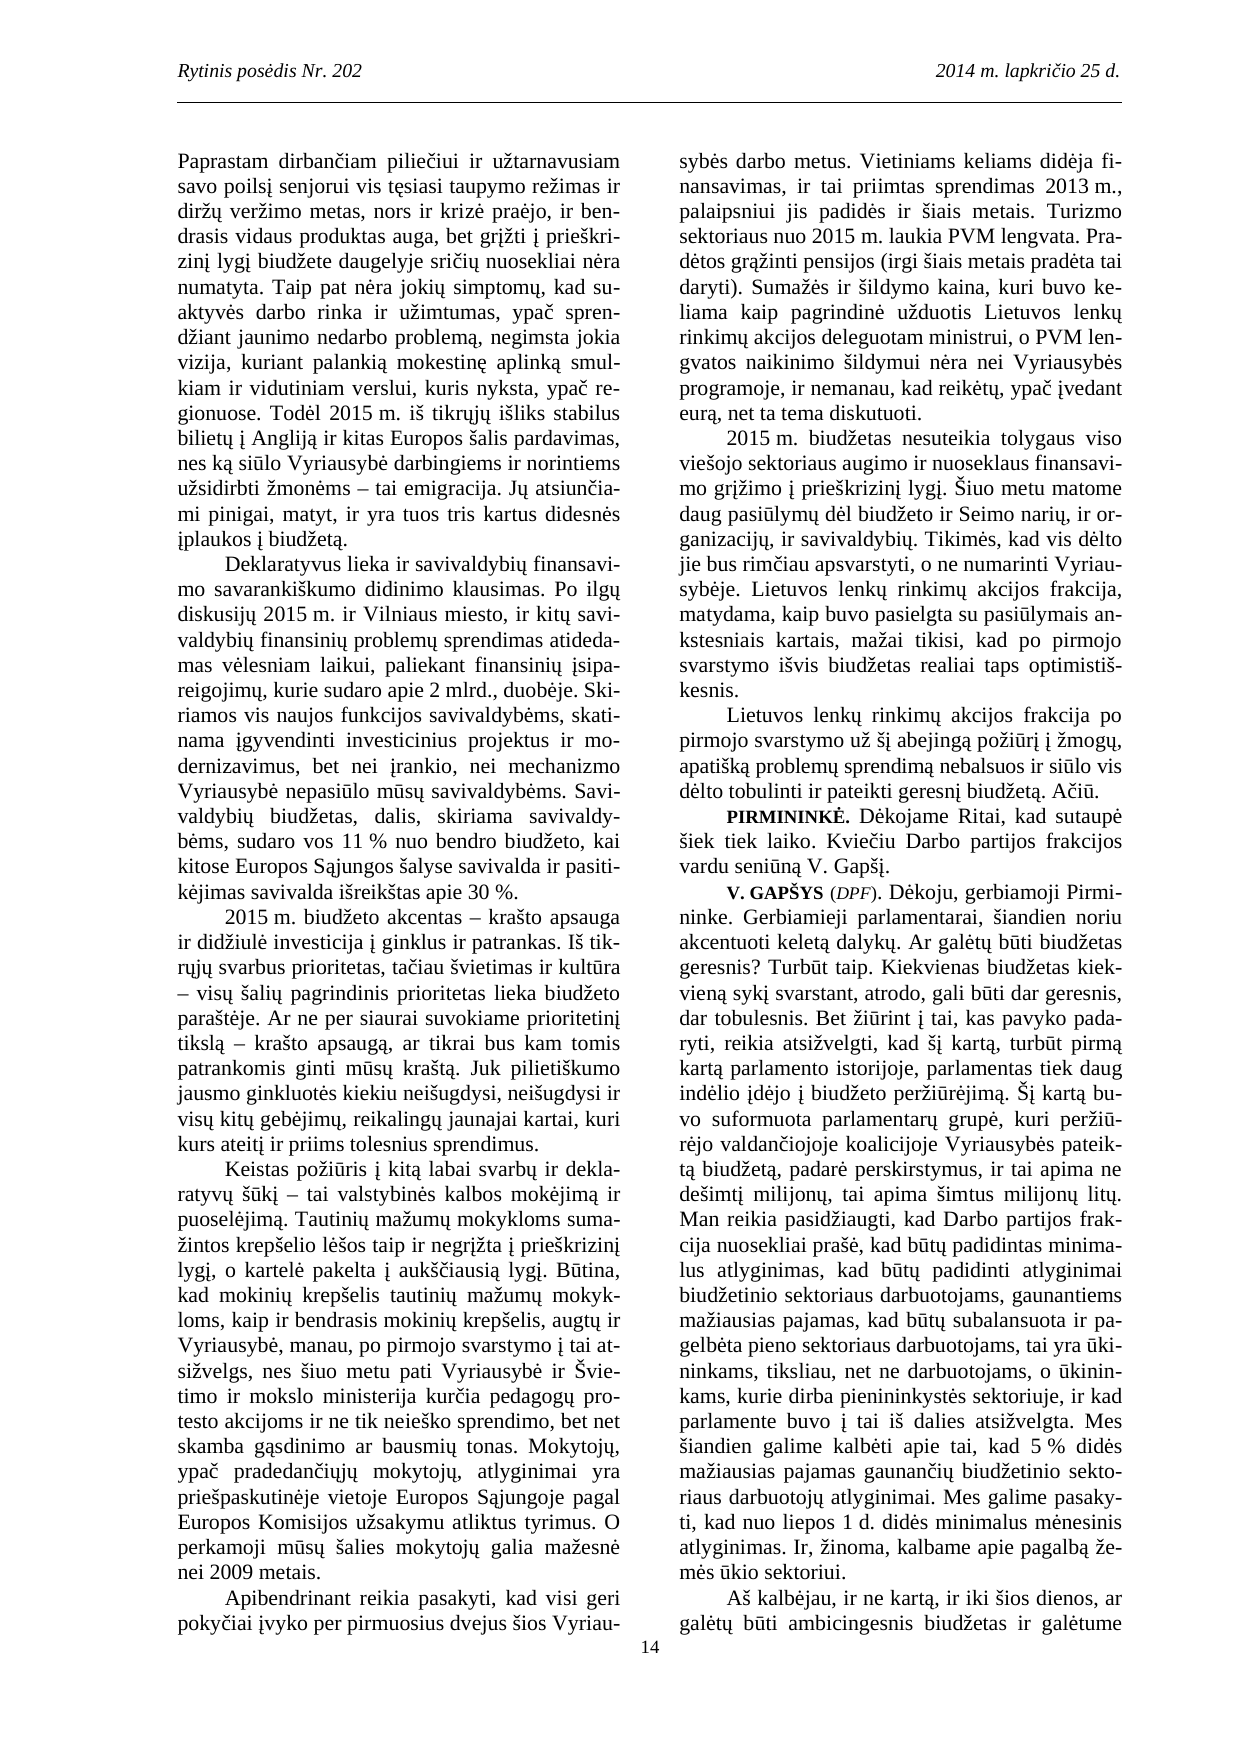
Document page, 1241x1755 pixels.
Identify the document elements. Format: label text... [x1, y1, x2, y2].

text PIRMININKĖ. Dė­ko­ja­me Ri­tai, kad su­tau­pė šiek tiek lai­ko. Kvie­čiu Dar­bo par­ti­jos frak­ci­jos var­du se­niū­ną V. Gap­šį. [679, 803, 1122, 879]
text Aš kal­bė­jau, ir ne kar­tą, ir iki šios die­nos, ar ga­lė­tų bū­ti am­bi­cin­ges­nis biu­dže­tas ir ga­lė­tu­me [679, 1584, 1122, 1635]
text Lie­tu­vos len­kų rin­ki­mų ak­ci­jos frak­ci­ja po pirmojo svars­ty­mo už šį abe­jin­gą po­žiū­rį į žmo­gų, apa­tiš­ką pro­ble­mų spren­di­mą ne­bal­suos ir siū­lo vis dėl­to to­bu­lin­ti ir pa­teik­ti ge­res­nį biu­dže­tą. Ačiū. [679, 702, 1122, 803]
text De­kla­ra­ty­vus lie­ka ir sa­vi­val­dy­bių fi­nan­sa­vi­mo sa­va­ran­kiš­ku­mo di­di­ni­mo klau­si­mas. Po il­gų dis­ku­si­jų 2015 m. ir Vil­niaus mies­to, ir ki­tų sa­vi­val­dy­bių fi­nan­si­nių pro­ble­mų spren­di­mas ati­de­da­mas vė­les­niam lai­kui, pa­lie­kant fi­nan­si­nių įsi­pa­rei­go­ji­mų, ku­rie su­da­ro apie 2 mlrd., duo­bė­je. Ski­ria­mos vis nau­jos funk­ci­jos sa­vi­val­dy­bėms, ska­ti­na­ma įgy­ven­din­ti in­ves­ti­ci­nius pro­jek­tus ir mo­der­ni­za­vi­mus, bet nei įran­kio, nei me­cha­niz­mo Vy­riau­sy­bė ne­pa­siū­lo mū­sų sa­vi­val­dy­bėms. Sa­vi­val­dy­bių biu­dže­tas, da­lis, ski­ria­ma sa­vi­val­dy­bėms, su­da­ro vos 11 % nuo ben­dro biu­dže­to, kai ki­to­se Eu­ro­pos Są­jun­gos ša­ly­se sa­vi­val­da ir pa­si­ti­kė­ji­mas sa­vi­val­da iš­reikš­tas apie 30 %. [177, 551, 620, 904]
text 2015 m. biu­dže­tas ne­su­tei­kia to­ly­gaus vi­so vie­šo­jo sek­to­riaus au­gi­mo ir nuo­sek­laus fi­nan­sa­vi­mo grį­ži­mo į prieš­kri­zi­nį ly­gį. Šiuo me­tu ma­to­me daug pa­siū­ly­mų dėl biu­dže­to ir Sei­mo na­rių, ir or­ga­ni­za­ci­jų, ir sa­vi­val­dy­bių. Ti­ki­mės, kad vis dėl­to jie bus rim­čiau ap­svars­ty­ti, o ne nu­ma­rin­ti Vy­riau­sy­bė­je. Lie­tu­vos len­kų rin­ki­mų ak­ci­jos frak­ci­ja, ma­ty­da­ma, kaip bu­vo pa­si­elg­ta su pa­siū­ly­mais an­ks­tes­niais kar­tais, ma­žai ti­ki­si, kad po pirmojo svar­s­ty­mo iš­vis biu­dže­tas re­a­liai taps op­ti­mis­tiš­kes­nis. [679, 425, 1122, 702]
text 2015 m. biu­dže­to ak­cen­tas – kraš­to ap­sau­ga ir di­džiu­lė in­ves­ti­ci­ja į gin­klus ir pa­tran­kas. Iš tik­rų­jų svar­bus pri­ori­te­tas, ta­čiau švie­ti­mas ir kul­tū­ra – vi­sų ša­lių pa­grin­di­nis pri­ori­te­tas lie­ka biu­dže­to pa­raš­tė­je. Ar ne per siau­rai su­vo­kia­me pri­ori­te­ti­nį tiks­lą – kraš­to ap­sau­gą, ar tik­rai bus kam to­mis pa­tran­ko­mis gin­ti mū­sų kraš­tą. Juk pi­lie­tiš­ku­mo jaus­mo gin­kluo­tės kie­kiu ne­iš­ug­dy­si, ne­iš­ug­dy­si ir vi­sų ki­tų ge­bė­ji­mų, rei­ka­lin­gų jau­na­jai kar­tai, ku­ri kurs at­ei­tį ir pri­ims to­les­nius spren­di­mus. [177, 904, 620, 1156]
text Pa­pras­tam dir­ban­čiam pi­lie­čiui ir už­tar­na­vu­siam sa­vo po­il­sį sen­jo­rui vis tę­sia­si tau­py­mo re­ži­mas ir dir­žų ver­ži­mo me­tas, nors ir kri­zė pra­ėjo, ir ben­dra­sis vi­daus pro­duk­tas au­ga, bet grįž­ti į prieš­kri­zi­nį ly­gį biu­dže­te dau­ge­ly­je sri­čių nuo­sek­liai nė­ra nu­ma­ty­ta. Taip pat nė­ra jo­kių simp­to­mų, kad su­ak­ty­vės dar­bo rin­ka ir už­im­tu­mas, ypač spren­džiant jau­ni­mo ne­dar­bo pro­ble­mą, ne­gims­ta jo­kia vi­zi­ja, ku­riant pa­lan­kią mo­kes­ti­nę ap­lin­ką smul­kiam ir vi­du­ti­niam ver­slui, ku­ris nyks­ta, ypač re­gio­nuo­se. To­dėl 2015 m. iš tik­rų­jų iš­liks sta­bi­lus bi­lie­tų į An­gli­ją ir ki­tas Eu­ro­pos ša­lis par­da­vi­mas, nes ką siū­lo Vy­riau­sy­bė dar­bin­giems ir no­rin­tiems už­si­dirb­ti žmo­nėms – tai emig­ra­ci­ja. Jų at­siun­čia­mi pi­ni­gai, ma­tyt, ir yra tuos tris kar­tus di­des­nės įplau­kos į biu­dže­tą. [177, 148, 620, 551]
text sy­bės dar­bo me­tus. Vie­ti­niams ke­liams di­dė­ja fi­nan­sa­vi­mas, ir tai pri­im­tas spren­di­mas 2013 m., pa­laips­niui jis pa­di­dės ir šiais me­tais. Tu­riz­mo sek­to­riaus nuo 2015 m. lau­kia PVM leng­vata. Pra­dė­tos grą­žin­ti pen­si­jos (ir­gi šiais me­tais pra­dė­ta tai da­ry­ti). Su­ma­žės ir šil­dy­mo kai­na, ku­ri bu­vo ke­lia­ma kaip pa­grin­di­nė už­duo­tis Lie­tu­vos len­kų rin­ki­mų ak­ci­jos de­le­guo­tam mi­nist­rui, o PVM len­g­va­tos nai­ki­ni­mo šil­dy­mui nė­ra nei Vy­riau­sy­bės pro­gra­mo­je, ir ne­ma­nau, kad rei­kė­tų, ypač įve­dant eu­rą, net ta te­ma dis­ku­tuo­ti. [679, 148, 1122, 425]
text V. GAPŠYS (DPF). Dė­ko­ju, ger­bia­mo­ji Pir­mi­nin­ke. Ger­bia­mie­ji par­la­men­ta­rai, šian­dien no­riu ak­cen­tuo­ti ke­le­tą da­ly­kų. Ar ga­lė­tų bū­ti biu­dže­tas ge­res­nis? Tur­būt taip. Kiek­vie­nas biu­dže­tas kiek­vie­ną sy­kį svars­tant, at­ro­do, ga­li bū­ti dar ge­res­nis, dar to­bu­les­nis. Bet žiū­rint į tai, kas pa­vy­ko pa­da­ry­ti, rei­kia at­si­žvelg­ti, kad šį kar­tą, tur­būt pir­mą kar­tą par­la­men­to is­to­ri­jo­je, par­la­men­tas tiek daug in­dė­lio įdė­jo į biu­dže­to per­žiū­rė­ji­mą. Šį kar­tą bu­vo su­for­muo­ta par­la­men­ta­rų gru­pė, ku­ri per­žiū­rėjo val­dan­čiojo­je ko­a­li­ci­jo­je Vy­riau­sy­bės pa­teik­tą biu­dže­tą, pa­da­rė per­skirs­ty­mus, ir tai apima ne de­šim­tį mi­li­jo­nų, tai apima šim­tus mi­li­jo­nų li­tų. Man rei­kia pa­si­džiaug­ti, kad Dar­bo par­ti­jos frak­ci­ja nuo­sek­liai pra­šė, kad bū­tų pa­di­din­tas mi­ni­ma­lus at­ly­gi­ni­mas, kad bū­tų pa­di­din­ti at­ly­gi­ni­mai biu­dže­ti­nio sek­to­riaus dar­buo­to­jams, gau­nan­tiems ma­žiau­sias pa­ja­mas, kad bū­tų su­ba­lan­suo­ta ir pa­gel­bė­ta pie­no sek­to­riaus dar­buo­to­jams, tai yra ūki­nin­kams, tiks­liau, net ne dar­buo­to­jams, o ūki­nin­kams, ku­rie dir­ba pie­ni­nin­kys­tės sek­to­riu­je, ir kad par­la­men­te bu­vo į tai iš da­lies at­si­žvelg­ta. Mes šian­dien ga­li­me kal­bė­ti apie tai, kad 5 % di­dės ma­žiau­sias pa­ja­mas gau­nan­čių biu­dže­ti­nio sek­to­riaus dar­buo­to­jų at­ly­gi­ni­mai. Mes ga­li­me pa­sa­ky­ti, kad nuo lie­pos 1 d. di­dės mi­ni­ma­lus mė­ne­si­nis at­ly­gi­ni­mas. Ir, ži­no­ma, kal­ba­me apie pa­gal­bą že­mės ūkio sek­to­riui. [679, 879, 1122, 1584]
text Api­ben­dri­nant rei­kia pa­sa­ky­ti, kad vi­si ge­ri po­ky­čiai įvy­ko per pir­muo­sius dve­jus šios Vy­riau­ [177, 1584, 620, 1635]
text Keis­tas po­žiū­ris į ki­tą la­bai svar­bų ir de­kla­ra­ty­vų šū­kį – tai vals­ty­bi­nės kal­bos mo­kė­ji­mą ir puo­se­lė­ji­mą. Tau­ti­nių ma­žu­mų mo­kyk­loms su­ma­žin­tos krep­še­lio lė­šos taip ir ne­grįž­ta į prieš­kri­zi­nį ly­gį, o kar­te­lė pa­kel­ta į aukš­čiau­sią ly­gį. Bū­ti­na, kad mo­ki­nių krep­še­lis tau­ti­nių ma­žu­mų mo­kyk­loms, kaip ir ben­dra­sis mo­ki­nių krep­še­lis, aug­tų ir Vy­riau­sy­bė, ma­nau, po pir­mo­jo svars­ty­mo į tai at­si­žvelgs, nes šiuo me­tu pa­ti Vy­riau­sy­bė ir Švie­timo ir moks­lo mi­nis­te­ri­ja kur­čia pe­da­go­gų pro­tes­to ak­ci­joms ir ne tik ne­ieš­ko spren­di­mo, bet net skam­ba gąs­di­ni­mo ar baus­mių to­nas. Mo­ky­to­jų, ypač pra­de­dan­čių­jų mo­ky­to­jų, at­ly­gi­ni­mai yra prieš­pas­ku­ti­nė­je vie­to­je Eu­ro­pos Są­jun­go­je pa­gal Eu­ro­pos Ko­mi­si­jos už­sa­ky­mu at­lik­tus ty­ri­mus. O per­ka­mo­ji mū­sų ša­lies mo­ky­to­jų ga­lia ma­žes­nė nei 2009 me­tais. [177, 1156, 620, 1584]
